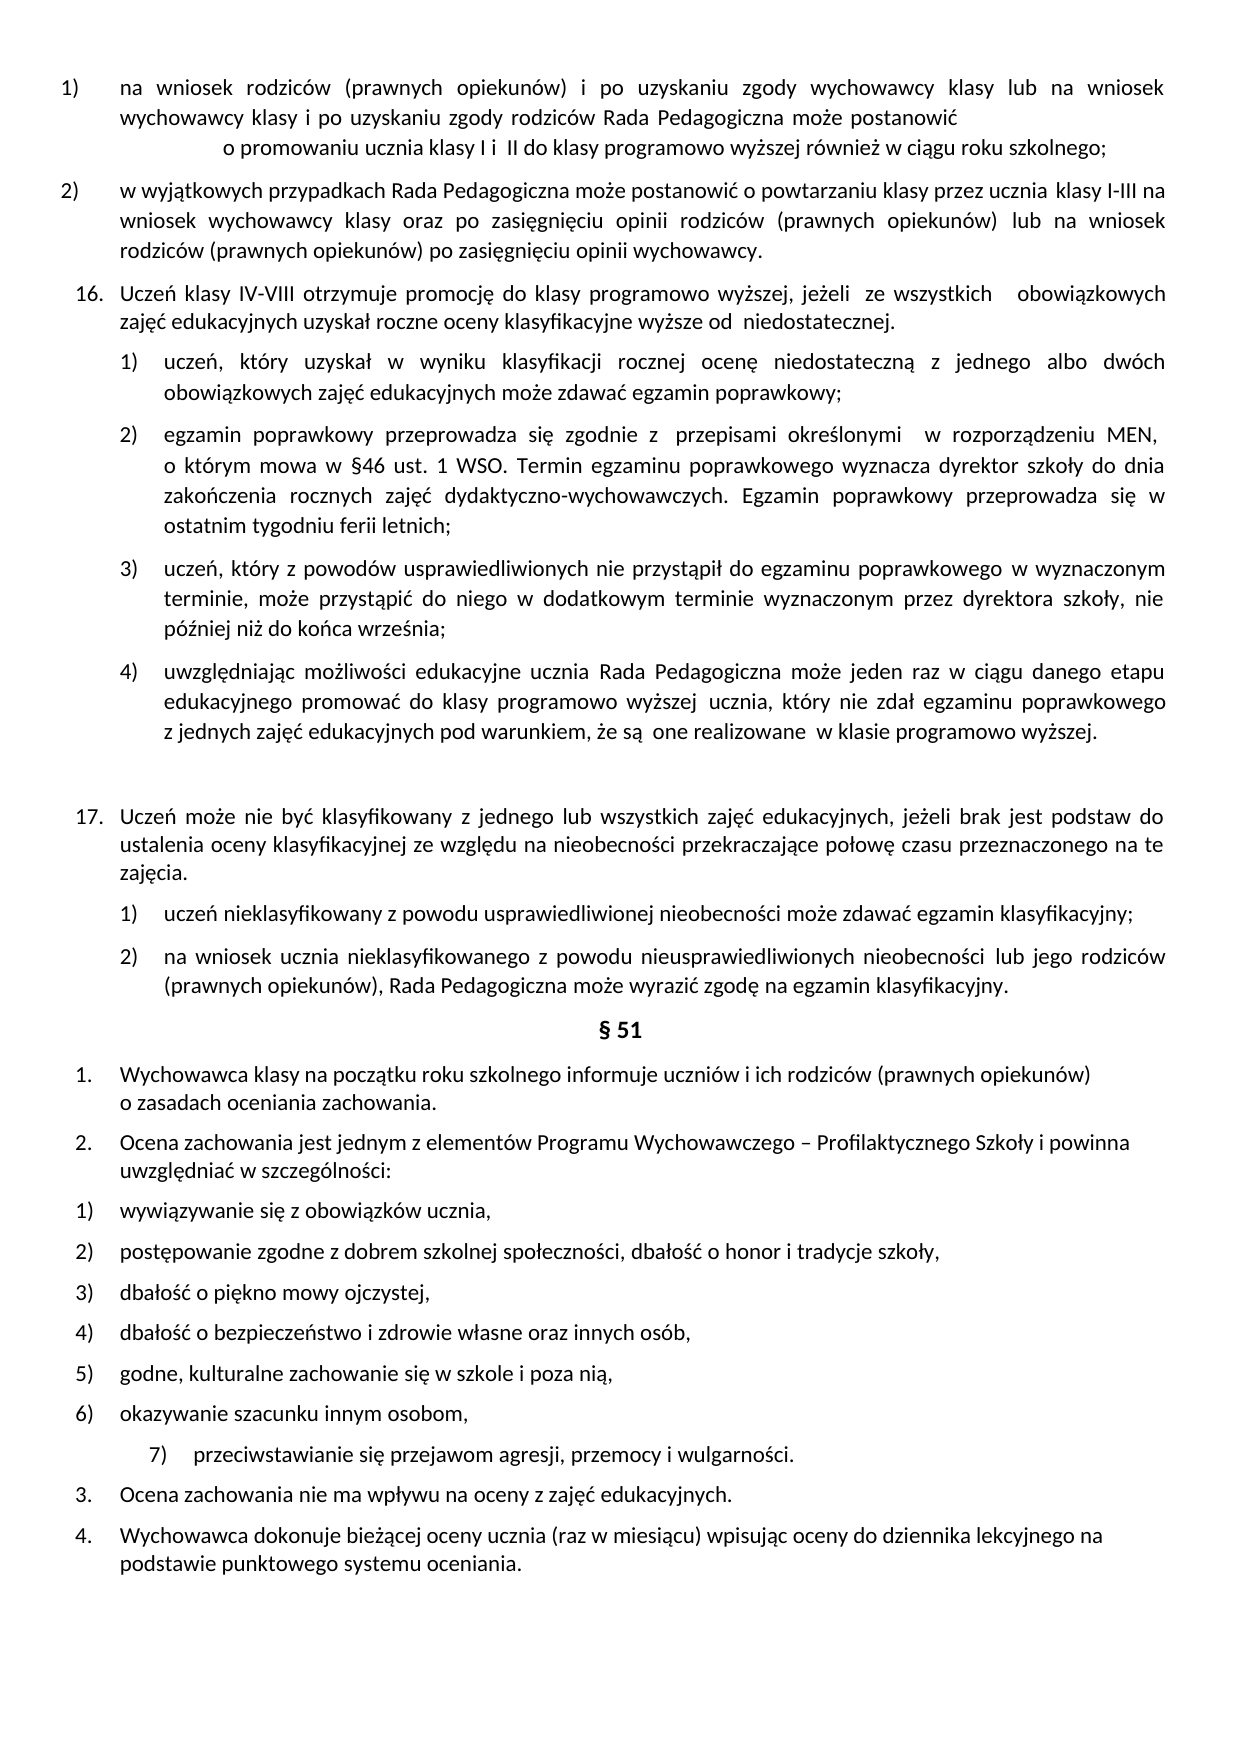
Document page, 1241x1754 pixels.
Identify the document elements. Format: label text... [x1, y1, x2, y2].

list dbałość o piękno mowy ojczystej, [75, 1278, 1190, 1306]
list przeciwstawianie się przejawom agresji, przemocy i wulgarności. [149, 1440, 1190, 1468]
list Wychowawca klasy na początku roku szkolnego informuje uczniów i ich rodziców (prawnych opiekunów) o zasadach oceniania zachowania. [75, 1060, 1093, 1116]
text o promowaniu ucznia klasy I i II do klasy programowo wyższej również w ciągu roku szkolnego; [223, 133, 1190, 161]
list w wyjątkowych przypadkach Rada Pedagogiczna może postanowić o powtarzaniu klasy przez ucznia klasy I-III na wniosek wychowawcy klasy oraz po zasięgnięciu opinii rodziców (prawnych opiekunów) lub na wniosek rodziców (prawnych opiekunów) po zasięgnięciu opinii wychowawcy. [60, 176, 1166, 264]
list Uczeń może nie być klasyfikowany z jednego lub wszystkich zajęć edukacyjnych, jeżeli brak jest podstaw do ustalenia oceny klasyfikacyjnej ze względu na nieobecności przekraczające połowę czasu przeznaczonego na te zajęcia. [75, 802, 1166, 887]
list uczeń, który uzyskał w wyniku klasyfikacji rocznej ocenę niedostateczną z jednego albo dwóch obowiązkowych zajęć edukacyjnych może zdawać egzamin poprawkowy; [119, 347, 1166, 406]
list uczeń nieklasyfikowany z powodu usprawiedliwionej nieobecności może zdawać egzamin klasyfikacyjny; [119, 899, 1190, 927]
list na wniosek rodziców (prawnych opiekunów) i po uzyskaniu zgody wychowawcy klasy lub na wniosek wychowawcy klasy i po uzyskaniu zgody rodziców Rada Pedagogiczna może postanowić [60, 73, 1166, 131]
list na wniosek ucznia nieklasyfikowanego z powodu nieusprawiedliwionych nieobecności lub jego rodziców (prawnych opiekunów), Rada Pedagogiczna może wyrazić zgodę na egzamin klasyfikacyjny. [119, 942, 1166, 1000]
list postępowanie zgodne z dobrem szkolnej społeczności, dbałość o honor i tradycje szkoły, [75, 1237, 1190, 1265]
list uczeń, który z powodów usprawiedliwionych nie przystąpił do egzaminu poprawkowego w wyznaczonym terminie, może przystąpić do niego w dodatkowym terminie wyznaczonym przez dyrektora szkoły, nie później niż do końca września; [119, 554, 1166, 642]
list uwzględniając możliwości edukacyjne ucznia Rada Pedagogiczna może jeden raz w ciągu danego etapu edukacyjnego promować do klasy programowo wyższej ucznia, który nie zdał egzaminu poprawkowego z jednych zajęć edukacyjnych pod warunkiem, że są one realizowane w klasie programowo wyższej. [119, 657, 1166, 745]
list godne, kulturalne zachowanie się w szkole i poza nią, [75, 1359, 1190, 1387]
list okazywanie szacunku innym osobom, [75, 1399, 1190, 1427]
list Ocena zachowania jest jednym z elementów Programu Wychowawczego – Profilaktycznego Szkoły i powinna uwzględniać w szczególności: [75, 1128, 1132, 1184]
list wywiązywanie się z obowiązków ucznia, [75, 1197, 1190, 1225]
list Uczeń klasy IV-VIII otrzymuje promocję do klasy programowo wyższej, jeżeli ze wszystkich obowiązkowych zajęć edukacyjnych uzyskał roczne oceny klasyfikacyjne wyższe od niedostatecznej. [75, 279, 1166, 335]
subtitle § 51 [598, 1014, 1190, 1045]
list Wychowawca dokonuje bieżącej oceny ucznia (raz w miesiącu) wpisując oceny do dziennika lekcyjnego na podstawie punktowego systemu oceniania. [75, 1521, 1106, 1577]
list egzamin poprawkowy przeprowadza się zgodnie z przepisami określonymi w rozporządzeniu MEN, [119, 420, 1190, 448]
list Ocena zachowania nie ma wpływu na oceny z zajęć edukacyjnych. [75, 1481, 1190, 1508]
list dbałość o bezpieczeństwo i zdrowie własne oraz innych osób, [75, 1318, 1190, 1346]
text o którym mowa w §46 ust. 1 WSO. Termin egzaminu poprawkowego wyznacza dyrektor szkoły do dnia zakończenia rocznych zajęć dydaktyczno-wychowawczych. Egzamin poprawkowy przeprowadza się w ostatnim tygodniu ferii letnich; [164, 451, 1166, 539]
